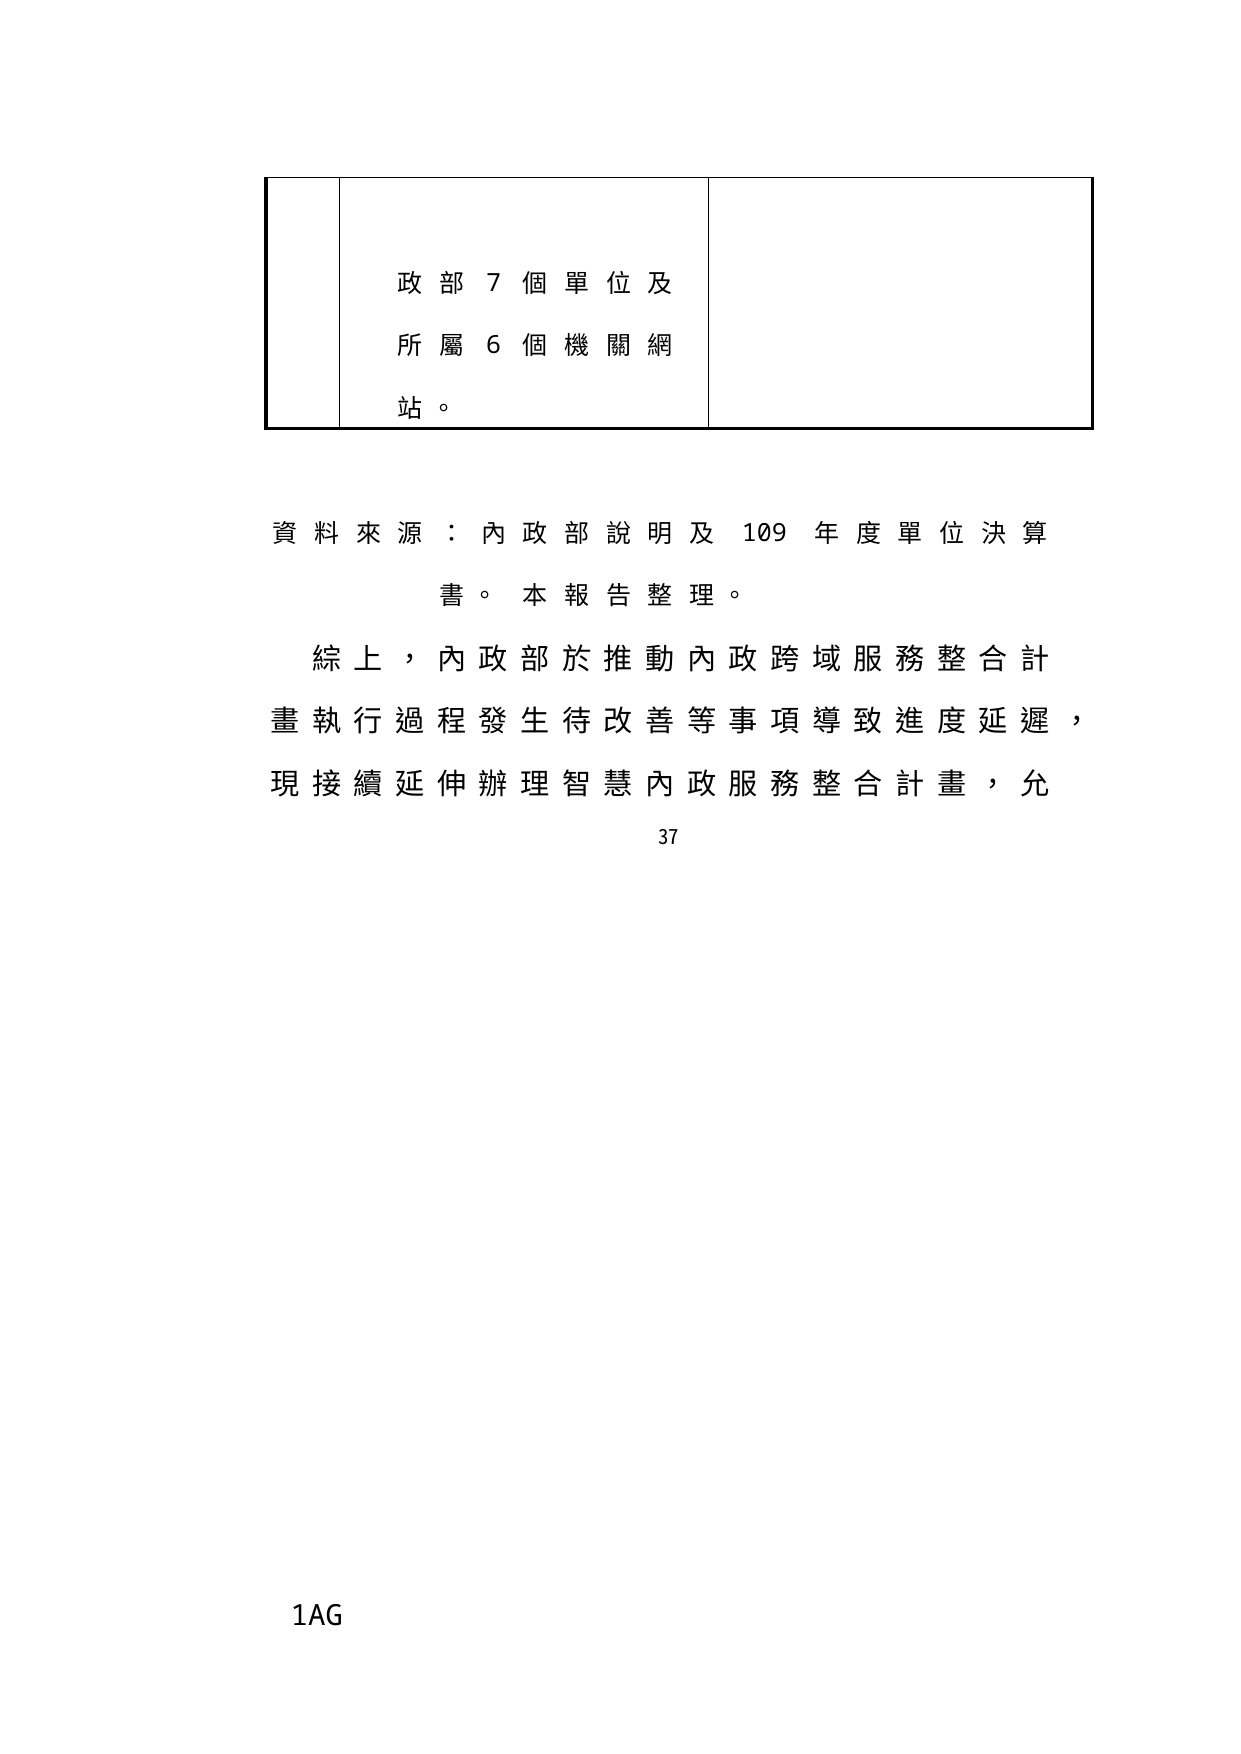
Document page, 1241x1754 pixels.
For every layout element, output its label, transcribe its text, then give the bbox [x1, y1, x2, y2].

text 資料來源：內政部說明及109年度單位決算書。本報告整理。 [255, 490, 1056, 615]
table_cell [268, 178, 339, 427]
table_cell [709, 178, 1091, 427]
table_cell 政部7個單位及所屬6個機關網站。 [340, 178, 708, 427]
text 綜上，內政部於推動內政跨域服務整合計畫執行過程發生待改善等事項導致進度延遲，現接續延伸辦理智慧內政服務整合計畫，允宜借鑑並強化進度及品質控管，俾扣合及完善服務型智慧政府2.0推動計畫，俾提高內政服務之品質。 [240, 615, 1056, 802]
